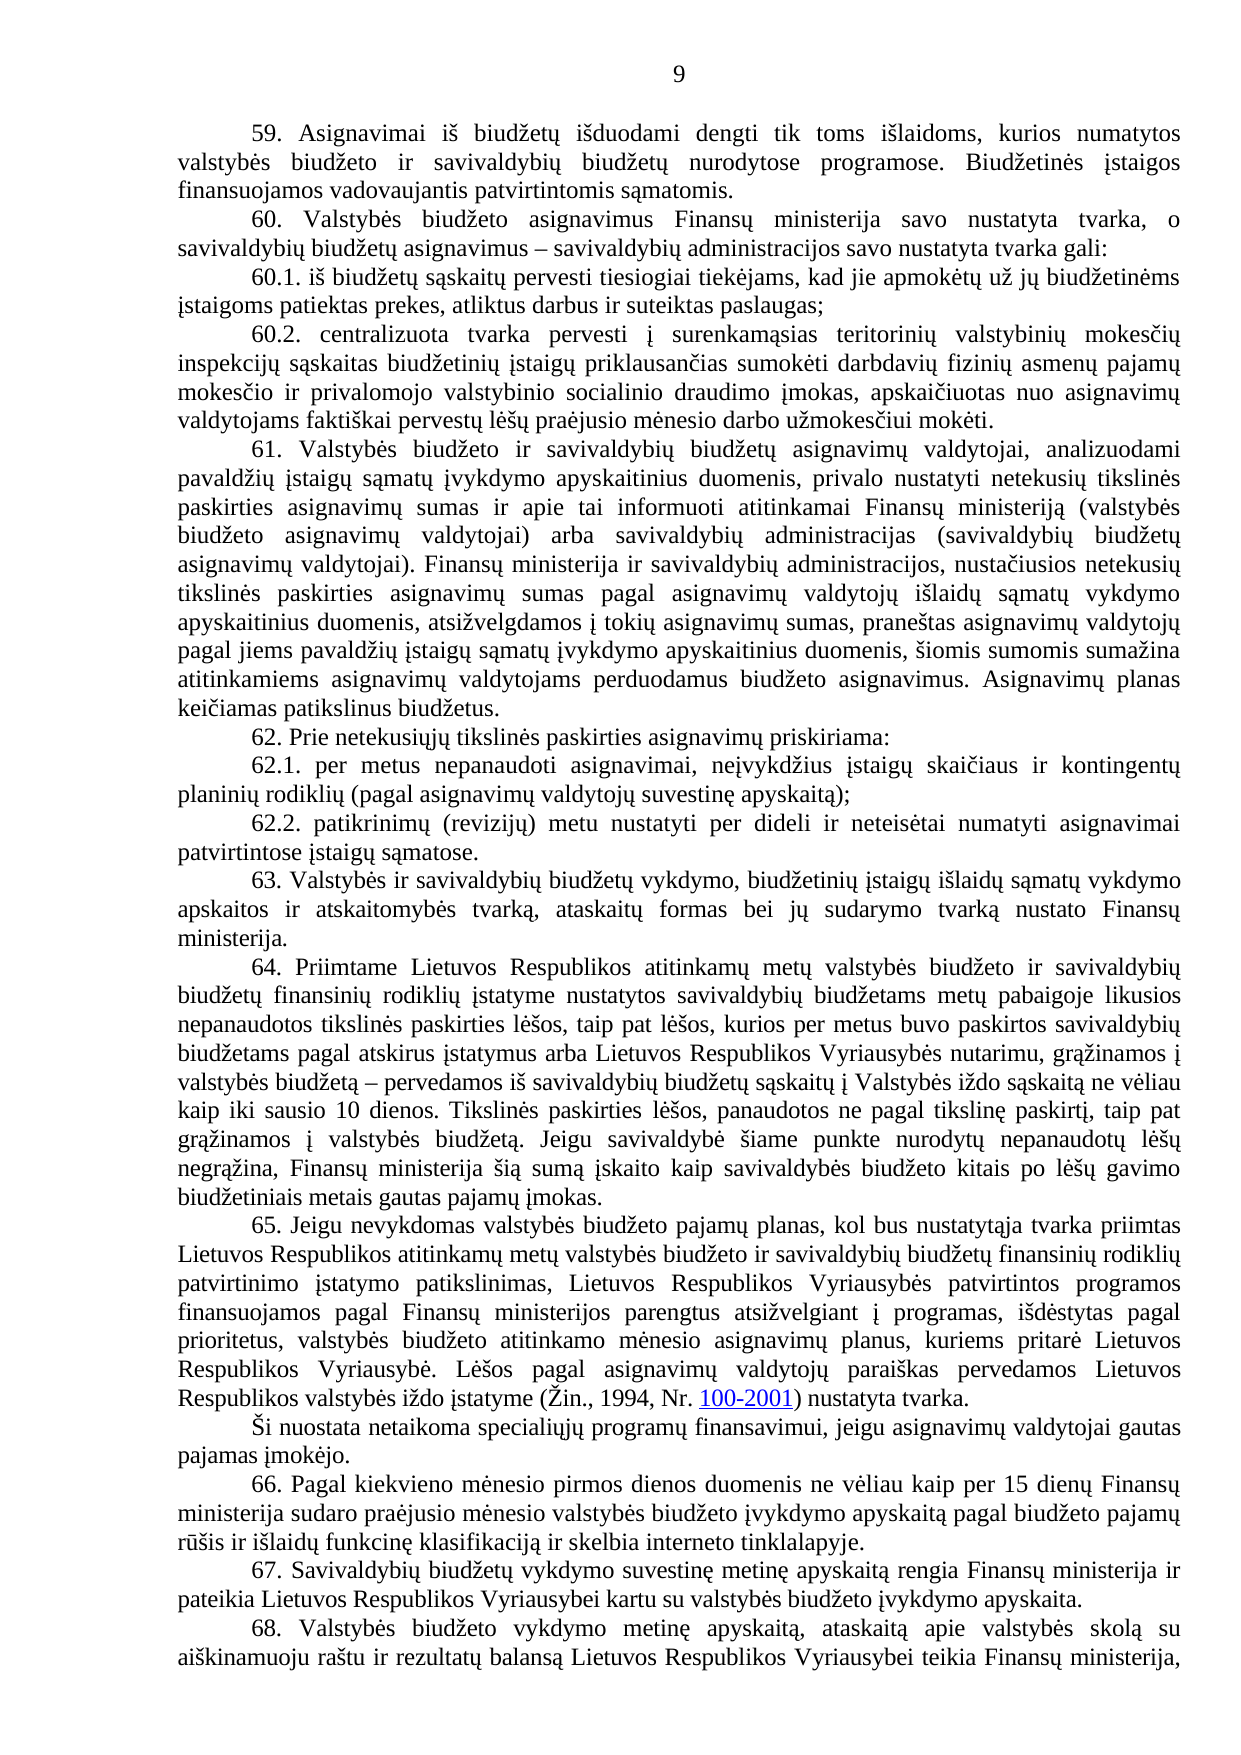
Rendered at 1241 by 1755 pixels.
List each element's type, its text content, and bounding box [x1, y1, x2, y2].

text 60. Valstybės biudžeto asignavimus Finansų ministerija savo nustatyta tvarka, o savivaldybių biudžetų asignavimus – savivaldybių administracijos savo nustatyta tvarka gali: [177, 204, 1181, 262]
text 62.1. per metus nepanaudoti asignavimai, neįvykdžius įstaigų skaičiaus ir kontingentų planinių rodiklių (pagal asignavimų valdytojų suvestinę apyskaitą); [177, 751, 1181, 808]
text 64. Priimtame Lietuvos Respublikos atitinkamų metų valstybės biudžeto ir savivaldybių biudžetų finansinių rodiklių įstatyme nustatytos savivaldybių biudžetams metų pabaigoje likusios nepanaudotos tikslinės paskirties lėšos, taip pat lėšos, kurios per metus buvo paskirtos savivaldybių biudžetams pagal atskirus įstatymus arba Lietuvos Respublikos Vyriausybės nutarimu, grąžinamos į valstybės biudžetą – pervedamos iš savivaldybių biudžetų sąskaitų į Valstybės iždo sąskaitą ne vėliau kaip iki sausio 10 dienos. Tikslinės paskirties lėšos, panaudotos ne pagal tikslinę paskirtį, taip pat grąžinamos į valstybės biudžetą. Jeigu savivaldybė šiame punkte nurodytų nepanaudotų lėšų negrąžina, Finansų ministerija šią sumą įskaito kaip savivaldybės biudžeto kitais po lėšų gavimo biudžetiniais metais gautas pajamų įmokas. [177, 952, 1181, 1211]
text 67. Savivaldybių biudžetų vykdymo suvestinę metinę apyskaitą rengia Finansų ministerija ir pateikia Lietuvos Respublikos Vyriausybei kartu su valstybės biudžeto įvykdymo apyskaita. [177, 1556, 1181, 1613]
text 59. Asignavimai iš biudžetų išduodami dengti tik toms išlaidoms, kurios numatytos valstybės biudžeto ir savivaldybių biudžetų nurodytose programose. Biudžetinės įstaigos finansuojamos vadovaujantis patvirtintomis sąmatomis. [177, 118, 1181, 204]
text 62.2. patikrinimų (revizijų) metu nustatyti per dideli ir neteisėtai numatyti asignavimai patvirtintose įstaigų sąmatose. [177, 808, 1181, 866]
text 66. Pagal kiekvieno mėnesio pirmos dienos duomenis ne vėliau kaip per 15 dienų Finansų ministerija sudaro praėjusio mėnesio valstybės biudžeto įvykdymo apyskaitą pagal biudžeto pajamų rūšis ir išlaidų funkcinę klasifikaciją ir skelbia interneto tinklalapyje. [177, 1469, 1181, 1556]
text 63. Valstybės ir savivaldybių biudžetų vykdymo, biudžetinių įstaigų išlaidų sąmatų vykdymo apskaitos ir atskaitomybės tvarką, ataskaitų formas bei jų sudarymo tvarką nustato Finansų ministerija. [177, 866, 1181, 952]
text 61. Valstybės biudžeto ir savivaldybių biudžetų asignavimų valdytojai, analizuodami pavaldžių įstaigų sąmatų įvykdymo apyskaitinius duomenis, privalo nustatyti netekusių tikslinės paskirties asignavimų sumas ir apie tai informuoti atitinkamai Finansų ministeriją (valstybės biudžeto asignavimų valdytojai) arba savivaldybių administracijas (savivaldybių biudžetų asignavimų valdytojai). Finansų ministerija ir savivaldybių administracijos, nustačiusios netekusių tikslinės paskirties asignavimų sumas pagal asignavimų valdytojų išlaidų sąmatų vykdymo apyskaitinius duomenis, atsižvelgdamos į tokių asignavimų sumas, praneštas asignavimų valdytojų pagal jiems pavaldžių įstaigų sąmatų įvykdymo apyskaitinius duomenis, šiomis sumomis sumažina atitinkamiems asignavimų valdytojams perduodamus biudžeto asignavimus. Asignavimų planas keičiamas patikslinus biudžetus. [177, 434, 1181, 722]
text 68. Valstybės biudžeto vykdymo metinę apyskaitą, ataskaitą apie valstybės skolą su aiškinamuoju raštu ir rezultatų balansą Lietuvos Respublikos Vyriausybei teikia Finansų ministerija, [177, 1613, 1181, 1671]
text Ši nuostata netaikoma specialiųjų programų finansavimui, jeigu asignavimų valdytojai gautas pajamas įmokėjo. [177, 1412, 1181, 1469]
text 60.1. iš biudžetų sąskaitų pervesti tiesiogiai tiekėjams, kad jie apmokėtų už jų biudžetinėms įstaigoms patiektas prekes, atliktus darbus ir suteiktas paslaugas; [177, 262, 1181, 319]
text 60.2. centralizuota tvarka pervesti į surenkamąsias teritorinių valstybinių mokesčių inspekcijų sąskaitas biudžetinių įstaigų priklausančias sumokėti darbdavių fizinių asmenų pajamų mokesčio ir privalomojo valstybinio socialinio draudimo įmokas, apskaičiuotas nuo asignavimų valdytojams faktiškai pervestų lėšų praėjusio mėnesio darbo užmokesčiui mokėti. [177, 319, 1181, 434]
text 65. Jeigu nevykdomas valstybės biudžeto pajamų planas, kol bus nustatytąja tvarka priimtas Lietuvos Respublikos atitinkamų metų valstybės biudžeto ir savivaldybių biudžetų finansinių rodiklių patvirtinimo įstatymo patikslinimas, Lietuvos Respublikos Vyriausybės patvirtintos programos finansuojamos pagal Finansų ministerijos parengtus atsižvelgiant į programas, išdėstytas pagal prioritetus, valstybės biudžeto atitinkamo mėnesio asignavimų planus, kuriems pritarė Lietuvos Respublikos Vyriausybė. Lėšos pagal asignavimų valdytojų paraiškas pervedamos Lietuvos Respublikos valstybės iždo įstatyme (Žin., 1994, Nr. 100-2001) nustatyta tvarka. [177, 1211, 1181, 1412]
text 62. Prie netekusiųjų tikslinės paskirties asignavimų priskiriama: [177, 722, 1181, 751]
